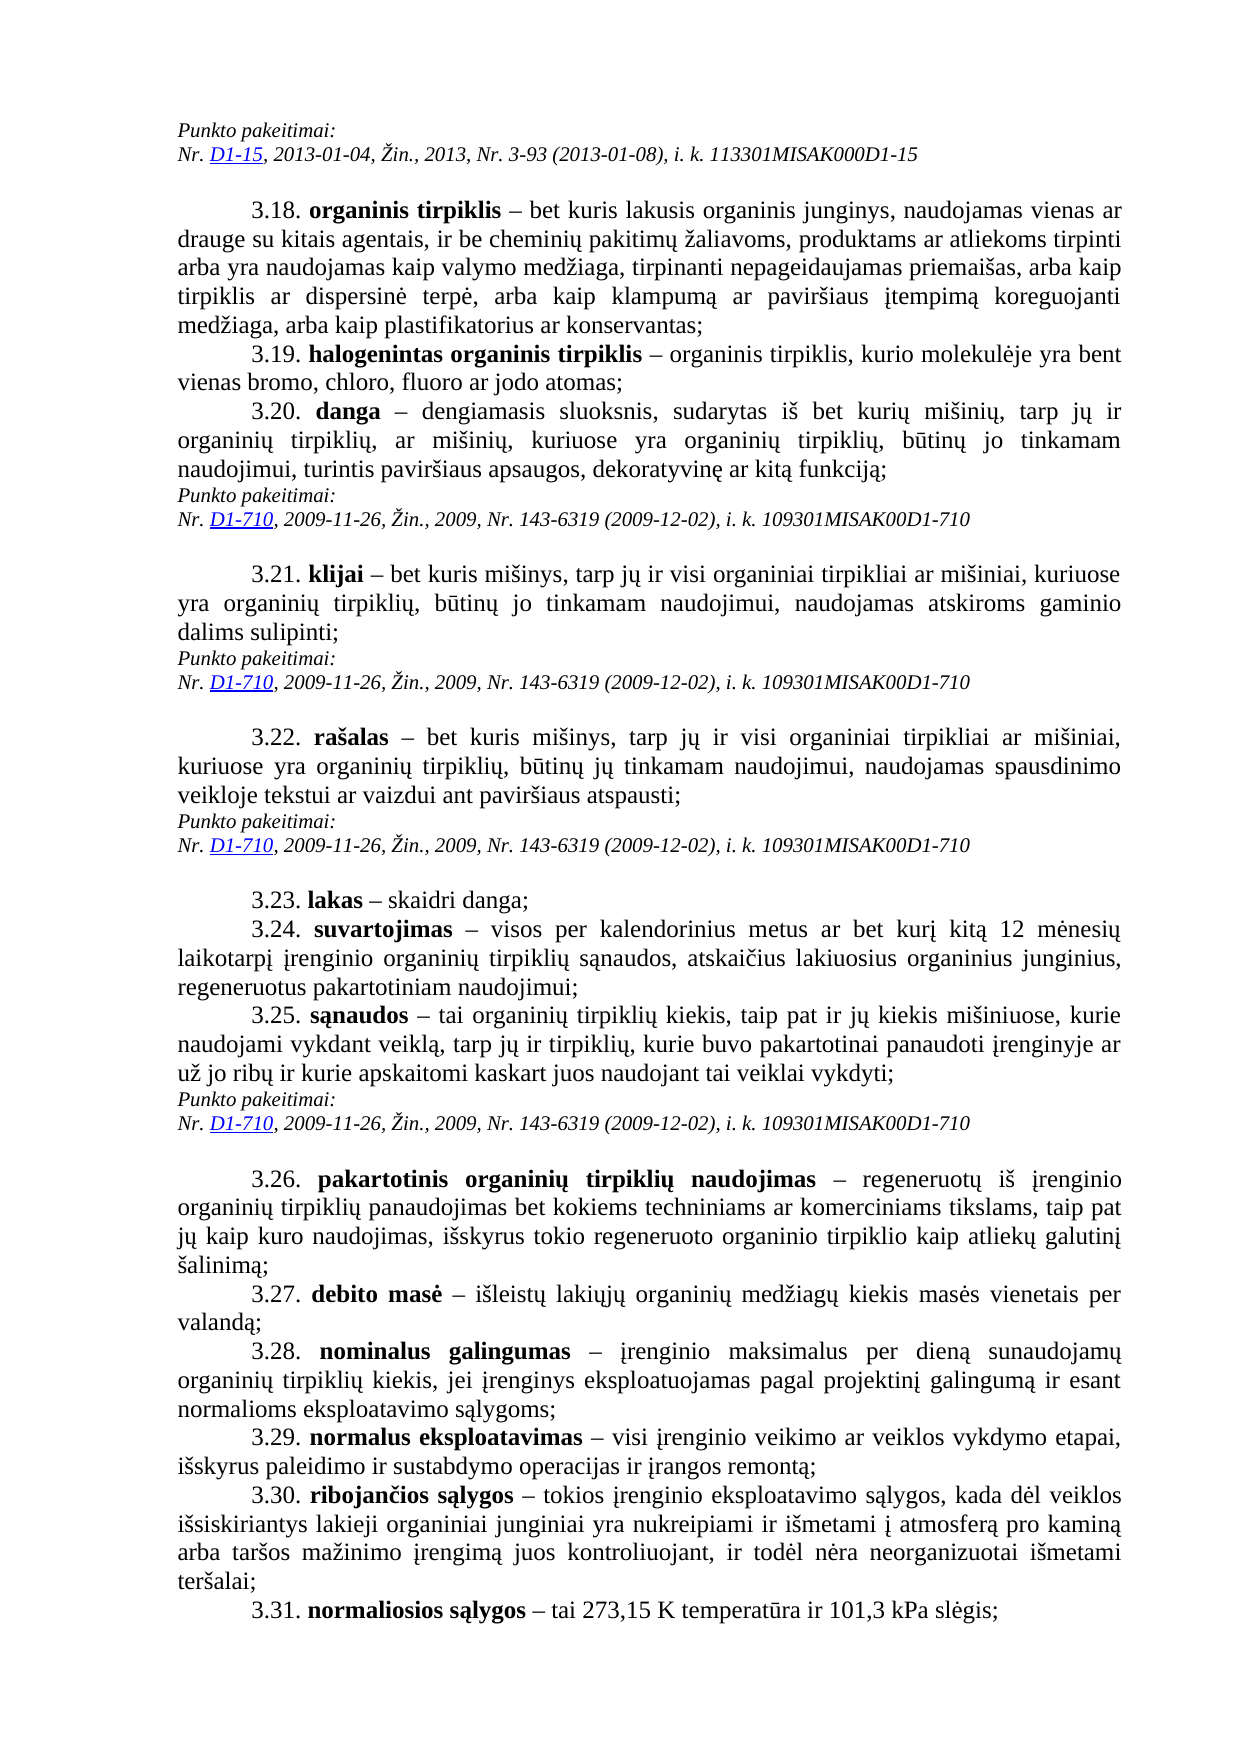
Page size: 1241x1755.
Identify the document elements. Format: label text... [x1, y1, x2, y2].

text 3.21. klijai – bet kuris mišinys, tarp jų ir visi organiniai tirpikliai ar mišiniai, kuriuose yra organinių tirpiklių, būtinų jo tinkamam naudojimui, naudojamas atskiroms gaminio dalims sulipinti; [177, 559, 1122, 646]
text Punkto pakeitimai: [177, 809, 1122, 833]
text Punkto pakeitimai: [177, 1087, 1122, 1111]
text 3.26. pakartotinis organinių tirpiklių naudojimas – regeneruotų iš įrenginio organinių tirpiklių panaudojimas bet kokiems techniniams ar komerciniams tikslams, taip pat jų kaip kuro naudojimas, išskyrus tokio regeneruoto organinio tirpiklio kaip atliekų galutinį šalinimą; [177, 1164, 1122, 1279]
text 3.30. ribojančios sąlygos – tokios įrenginio eksploatavimo sąlygos, kada dėl veiklos išsiskiriantys lakieji organiniai junginiai yra nukreipiami ir išmetami į atmosferą pro kaminą arba taršos mažinimo įrengimą juos kontroliuojant, ir todėl nėra neorganizuotai išmetami teršalai; [177, 1480, 1122, 1595]
text Punkto pakeitimai: [177, 482, 1122, 507]
text Nr. D1-710, 2009-11-26, Žin., 2009, Nr. 143-6319 (2009-12-02), i. k. 109301MISAK00D1-710 [177, 833, 1122, 857]
text 3.18. organinis tirpiklis – bet kuris lakusis organinis junginys, naudojamas vienas ar drauge su kitais agentais, ir be cheminių pakitimų žaliavoms, produktams ar atliekoms tirpinti arba yra naudojamas kaip valymo medžiaga, tirpinanti nepageidaujamas priemaišas, arba kaip tirpiklis ar dispersinė terpė, arba kaip klampumą ar paviršiaus įtempimą koreguojanti medžiaga, arba kaip plastifikatorius ar konservantas; [177, 195, 1122, 339]
text Nr. D1-15, 2013-01-04, Žin., 2013, Nr. 3-93 (2013-01-08), i. k. 113301MISAK000D1-15 [177, 142, 1122, 166]
text Nr. D1-710, 2009-11-26, Žin., 2009, Nr. 143-6319 (2009-12-02), i. k. 109301MISAK00D1-710 [177, 670, 1122, 694]
text Punkto pakeitimai: [177, 118, 1122, 142]
text 3.28. nominalus galingumas – įrenginio maksimalus per dieną sunaudojamų organinių tirpiklių kiekis, jei įrenginys eksploatuojamas pagal projektinį galingumą ir esant normalioms eksploatavimo sąlygoms; [177, 1336, 1122, 1422]
text 3.31. normaliosios sąlygos – tai 273,15 K temperatūra ir 101,3 kPa slėgis; [177, 1595, 1122, 1624]
text Nr. D1-710, 2009-11-26, Žin., 2009, Nr. 143-6319 (2009-12-02), i. k. 109301MISAK00D1-710 [177, 1111, 1122, 1135]
text 3.19. halogenintas organinis tirpiklis – organinis tirpiklis, kurio molekulėje yra bent vienas bromo, chloro, fluoro ar jodo atomas; [177, 339, 1122, 396]
text 3.25. sąnaudos – tai organinių tirpiklių kiekis, taip pat ir jų kiekis mišiniuose, kurie naudojami vykdant veiklą, tarp jų ir tirpiklių, kurie buvo pakartotinai panaudoti įrenginyje ar už jo ribų ir kurie apskaitomi kaskart juos naudojant tai veiklai vykdyti; [177, 1001, 1122, 1087]
text 3.22. rašalas – bet kuris mišinys, tarp jų ir visi organiniai tirpikliai ar mišiniai, kuriuose yra organinių tirpiklių, būtinų jų tinkamam naudojimui, naudojamas spausdinimo veikloje tekstui ar vaizdui ant paviršiaus atspausti; [177, 722, 1122, 809]
text 3.23. lakas – skaidri danga; [177, 886, 1122, 914]
text 3.20. danga – dengiamasis sluoksnis, sudarytas iš bet kurių mišinių, tarp jų ir organinių tirpiklių, ar mišinių, kuriuose yra organinių tirpiklių, būtinų jo tinkamam naudojimui, turintis paviršiaus apsaugos, dekoratyvinę ar kitą funkciją; [177, 396, 1122, 482]
text 3.27. debito masė – išleistų lakiųjų organinių medžiagų kiekis masės vienetais per valandą; [177, 1279, 1122, 1336]
text 3.29. normalus eksploatavimas – visi įrenginio veikimo ar veiklos vykdymo etapai, išskyrus paleidimo ir sustabdymo operacijas ir įrangos remontą; [177, 1422, 1122, 1480]
text 3.24. suvartojimas – visos per kalendorinius metus ar bet kurį kitą 12 mėnesių laikotarpį įrenginio organinių tirpiklių sąnaudos, atskaičius lakiuosius organinius junginius, regeneruotus pakartotiniam naudojimui; [177, 914, 1122, 1001]
text Punkto pakeitimai: [177, 646, 1122, 670]
text Nr. D1-710, 2009-11-26, Žin., 2009, Nr. 143-6319 (2009-12-02), i. k. 109301MISAK00D1-710 [177, 507, 1122, 531]
